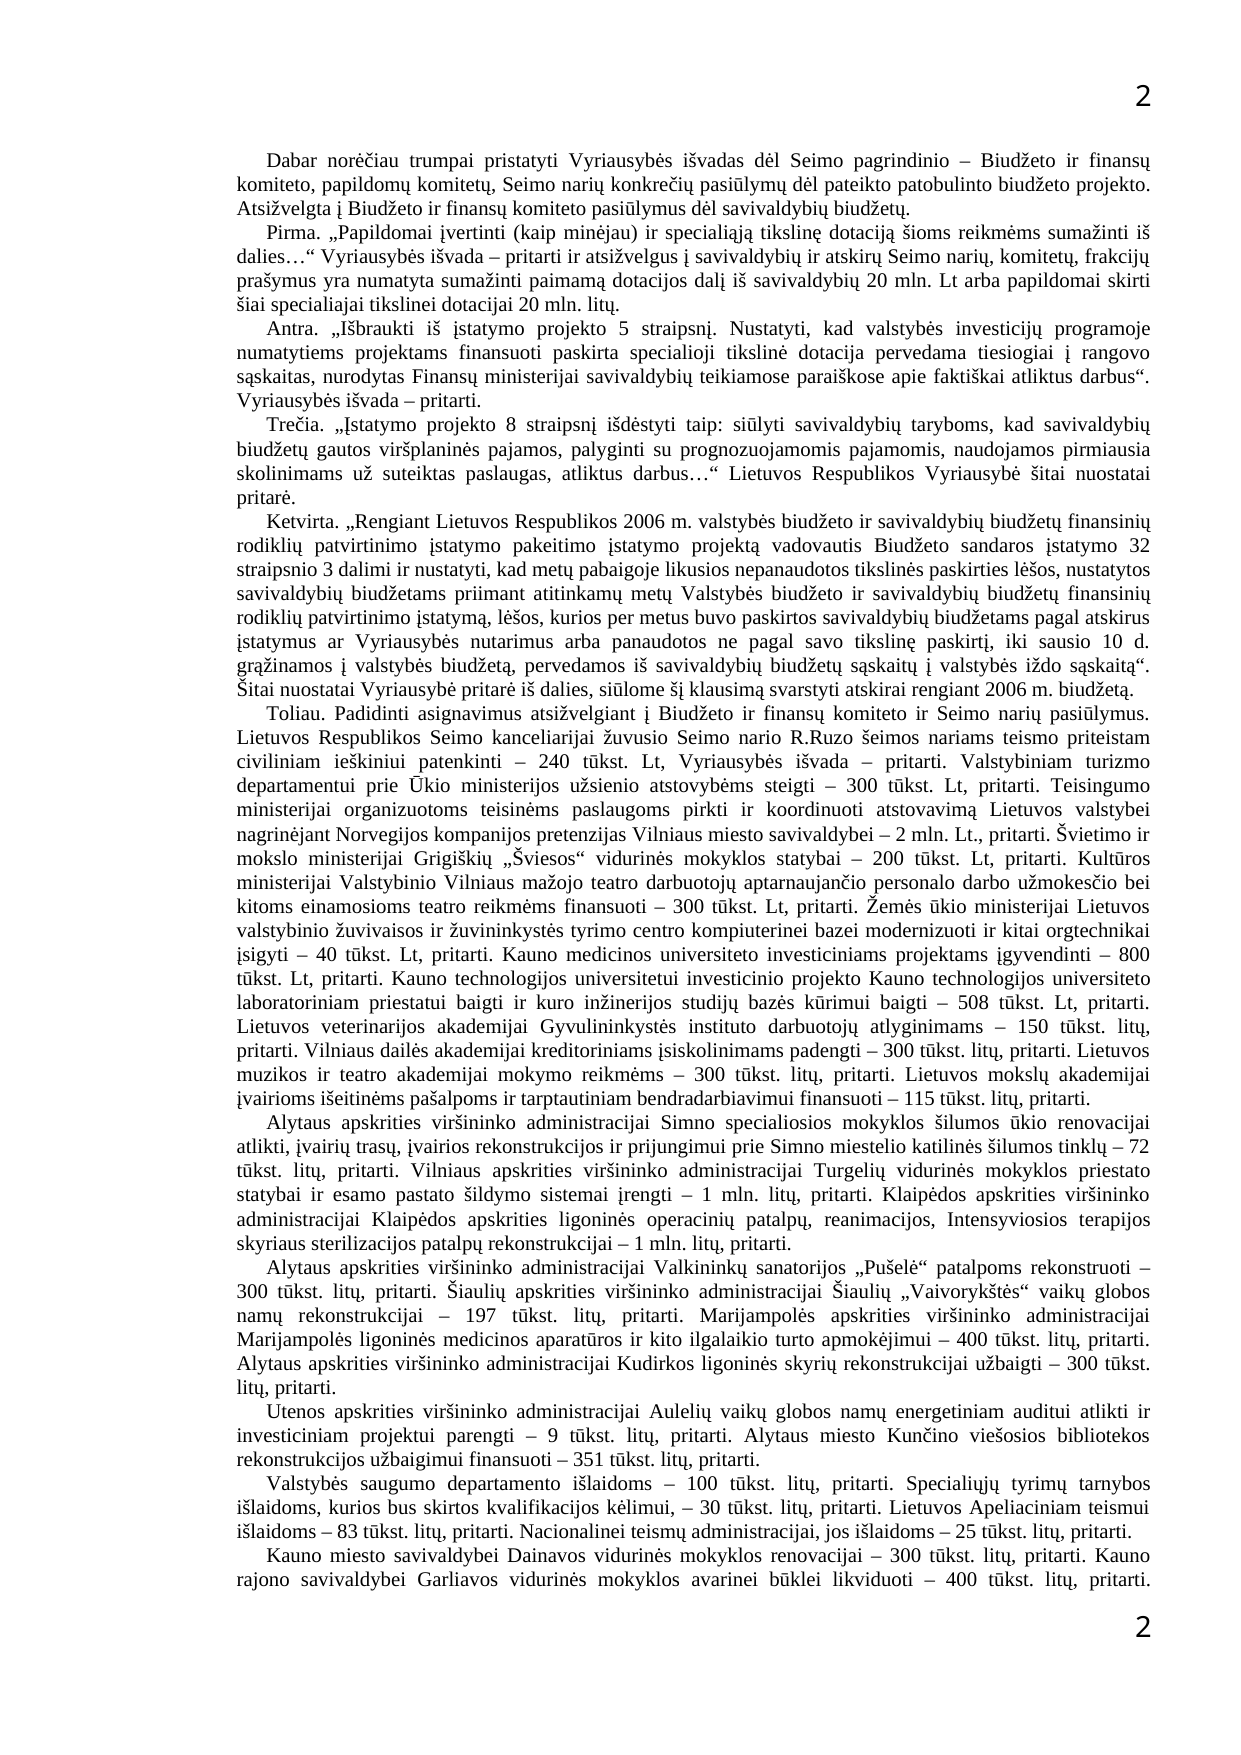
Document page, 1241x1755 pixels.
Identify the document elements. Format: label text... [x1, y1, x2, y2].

text Kauno miesto savivaldybei Dainavos vidurinės mokyklos renovacijai – 300 tūkst. litų, pritarti. Kauno rajono savivaldybei Garliavos vidurinės mokyklos avarinei būklei likviduoti – 400 tūkst. litų, pritarti. [236, 1543, 1152, 1591]
text Utenos apskrities viršininko administracijai Aulelių vaikų globos namų energetiniam auditui atlikti ir investiciniam projektui parengti – 9 tūkst. litų, pritarti. Alytaus miesto Kunčino viešosios bibliotekos rekonstrukcijos užbaigimui finansuoti – 351 tūkst. litų, pritarti. [236, 1399, 1152, 1471]
text Dabar norėčiau trumpai pristatyti Vyriausybės išvadas dėl Seimo pagrindinio – Biudžeto ir finansų komiteto, papildomų komitetų, Seimo narių konkrečių pasiūlymų dėl pateikto patobulinto biudžeto projekto. Atsižvelgta į Biudžeto ir finansų komiteto pasiūlymus dėl savivaldybių biudžetų. [236, 148, 1152, 220]
text Antra. „Išbraukti iš įstatymo projekto 5 straipsnį. Nustatyti, kad valstybės investicijų programoje numatytiems projektams finansuoti paskirta specialioji tikslinė dotacija pervedama tiesiogiai į rangovo sąskaitas, nurodytas Finansų ministerijai savivaldybių teikiamose paraiškose apie faktiškai atliktus darbus“. Vyriausybės išvada – pritarti. [236, 316, 1152, 412]
text Valstybės saugumo departamento išlaidoms – 100 tūkst. litų, pritarti. Specialiųjų tyrimų tarnybos išlaidoms, kurios bus skirtos kvalifikacijos kėlimui, – 30 tūkst. litų, pritarti. Lietuvos Apeliaciniam teismui išlaidoms – 83 tūkst. litų, pritarti. Nacionalinei teismų administracijai, jos išlaidoms – 25 tūkst. litų, pritarti. [236, 1471, 1152, 1543]
text Pirma. „Papildomai įvertinti (kaip minėjau) ir specialiąją tikslinę dotaciją šioms reikmėms sumažinti iš dalies…“ Vyriausybės išvada – pritarti ir atsižvelgus į savivaldybių ir atskirų Seimo narių, komitetų, frakcijų prašymus yra numatyta sumažinti paimamą dotacijos dalį iš savivaldybių 20 mln. Lt arba papildomai skirti šiai specialiajai tikslinei dotacijai 20 mln. litų. [236, 220, 1152, 316]
text Ketvirta. „Rengiant Lietuvos Respublikos 2006 m. valstybės biudžeto ir savivaldybių biudžetų finansinių rodiklių patvirtinimo įstatymo pakeitimo įstatymo projektą vadovautis Biudžeto sandaros įstatymo 32 straipsnio 3 dalimi ir nustatyti, kad metų pabaigoje likusios nepanaudotos tikslinės paskirties lėšos, nustatytos savivaldybių biudžetams priimant atitinkamų metų Valstybės biudžeto ir savivaldybių biudžetų finansinių rodiklių patvirtinimo įstatymą, lėšos, kurios per metus buvo paskirtos savivaldybių biudžetams pagal atskirus įstatymus ar Vyriausybės nutarimus arba panaudotos ne pagal savo tikslinę paskirtį, iki sausio 10 d. grąžinamos į valstybės biudžetą, pervedamos iš savivaldybių biudžetų sąskaitų į valstybės iždo sąskaitą“. Šitai nuostatai Vyriausybė pritarė iš dalies, siūlome šį klausimą svarstyti atskirai rengiant 2006 m. biudžetą. [236, 509, 1152, 701]
text Alytaus apskrities viršininko administracijai Simno specialiosios mokyklos šilumos ūkio renovacijai atlikti, įvairių trasų, įvairios rekonstrukcijos ir prijungimui prie Simno miestelio katilinės šilumos tinklų – 72 tūkst. litų, pritarti. Vilniaus apskrities viršininko administracijai Turgelių vidurinės mokyklos priestato statybai ir esamo pastato šildymo sistemai įrengti – 1 mln. litų, pritarti. Klaipėdos apskrities viršininko administracijai Klaipėdos apskrities ligoninės operacinių patalpų, reanimacijos, Intensyviosios terapijos skyriaus sterilizacijos patalpų rekonstrukcijai – 1 mln. litų, pritarti. [236, 1110, 1152, 1254]
text Toliau. Padidinti asignavimus atsižvelgiant į Biudžeto ir finansų komiteto ir Seimo narių pasiūlymus. Lietuvos Respublikos Seimo kanceliarijai žuvusio Seimo nario R.Ruzo šeimos nariams teismo priteistam civiliniam ieškiniui patenkinti – 240 tūkst. Lt, Vyriausybės išvada – pritarti. Valstybiniam turizmo departamentui prie Ūkio ministerijos užsienio atstovybėms steigti – 300 tūkst. Lt, pritarti. Teisingumo ministerijai organizuotoms teisinėms paslaugoms pirkti ir koordinuoti atstovavimą Lietuvos valstybei nagrinėjant Norvegijos kompanijos pretenzijas Vilniaus miesto savivaldybei – 2 mln. Lt., pritarti. Švietimo ir mokslo ministerijai Grigiškių „Šviesos“ vidurinės mokyklos statybai – 200 tūkst. Lt, pritarti. Kultūros ministerijai Valstybinio Vilniaus mažojo teatro darbuotojų aptarnaujančio personalo darbo užmokesčio bei kitoms einamosioms teatro reikmėms finansuoti – 300 tūkst. Lt, pritarti. Žemės ūkio ministerijai Lietuvos valstybinio žuvivaisos ir žuvininkystės tyrimo centro kompiuterinei bazei modernizuoti ir kitai orgtechnikai įsigyti – 40 tūkst. Lt, pritarti. Kauno medicinos universiteto investiciniams projektams įgyvendinti – 800 tūkst. Lt, pritarti. Kauno technologijos universitetui investicinio projekto Kauno technologijos universiteto laboratoriniam priestatui baigti ir kuro inžinerijos studijų bazės kūrimui baigti – 508 tūkst. Lt, pritarti. Lietuvos veterinarijos akademijai Gyvulininkystės instituto darbuotojų atlyginimams – 150 tūkst. litų, pritarti. Vilniaus dailės akademijai kreditoriniams įsiskolinimams padengti – 300 tūkst. litų, pritarti. Lietuvos muzikos ir teatro akademijai mokymo reikmėms – 300 tūkst. litų, pritarti. Lietuvos mokslų akademijai įvairioms išeitinėms pašalpoms ir tarptautiniam bendradarbiavimui finansuoti – 115 tūkst. litų, pritarti. [236, 701, 1152, 1110]
text Trečia. „Įstatymo projekto 8 straipsnį išdėstyti taip: siūlyti savivaldybių taryboms, kad savivaldybių biudžetų gautos viršplaninės pajamos, palyginti su prognozuojamomis pajamomis, naudojamos pirmiausia skolinimams už suteiktas paslaugas, atliktus darbus…“ Lietuvos Respublikos Vyriausybė šitai nuostatai pritarė. [236, 412, 1152, 509]
text Alytaus apskrities viršininko administracijai Valkininkų sanatorijos „Pušelė“ patalpoms rekonstruoti – 300 tūkst. litų, pritarti. Šiaulių apskrities viršininko administracijai Šiaulių „Vaivorykštės“ vaikų globos namų rekonstrukcijai – 197 tūkst. litų, pritarti. Marijampolės apskrities viršininko administracijai Marijampolės ligoninės medicinos aparatūros ir kito ilgalaikio turto apmokėjimui – 400 tūkst. litų, pritarti. Alytaus apskrities viršininko administracijai Kudirkos ligoninės skyrių rekonstrukcijai užbaigti – 300 tūkst. litų, pritarti. [236, 1254, 1152, 1399]
